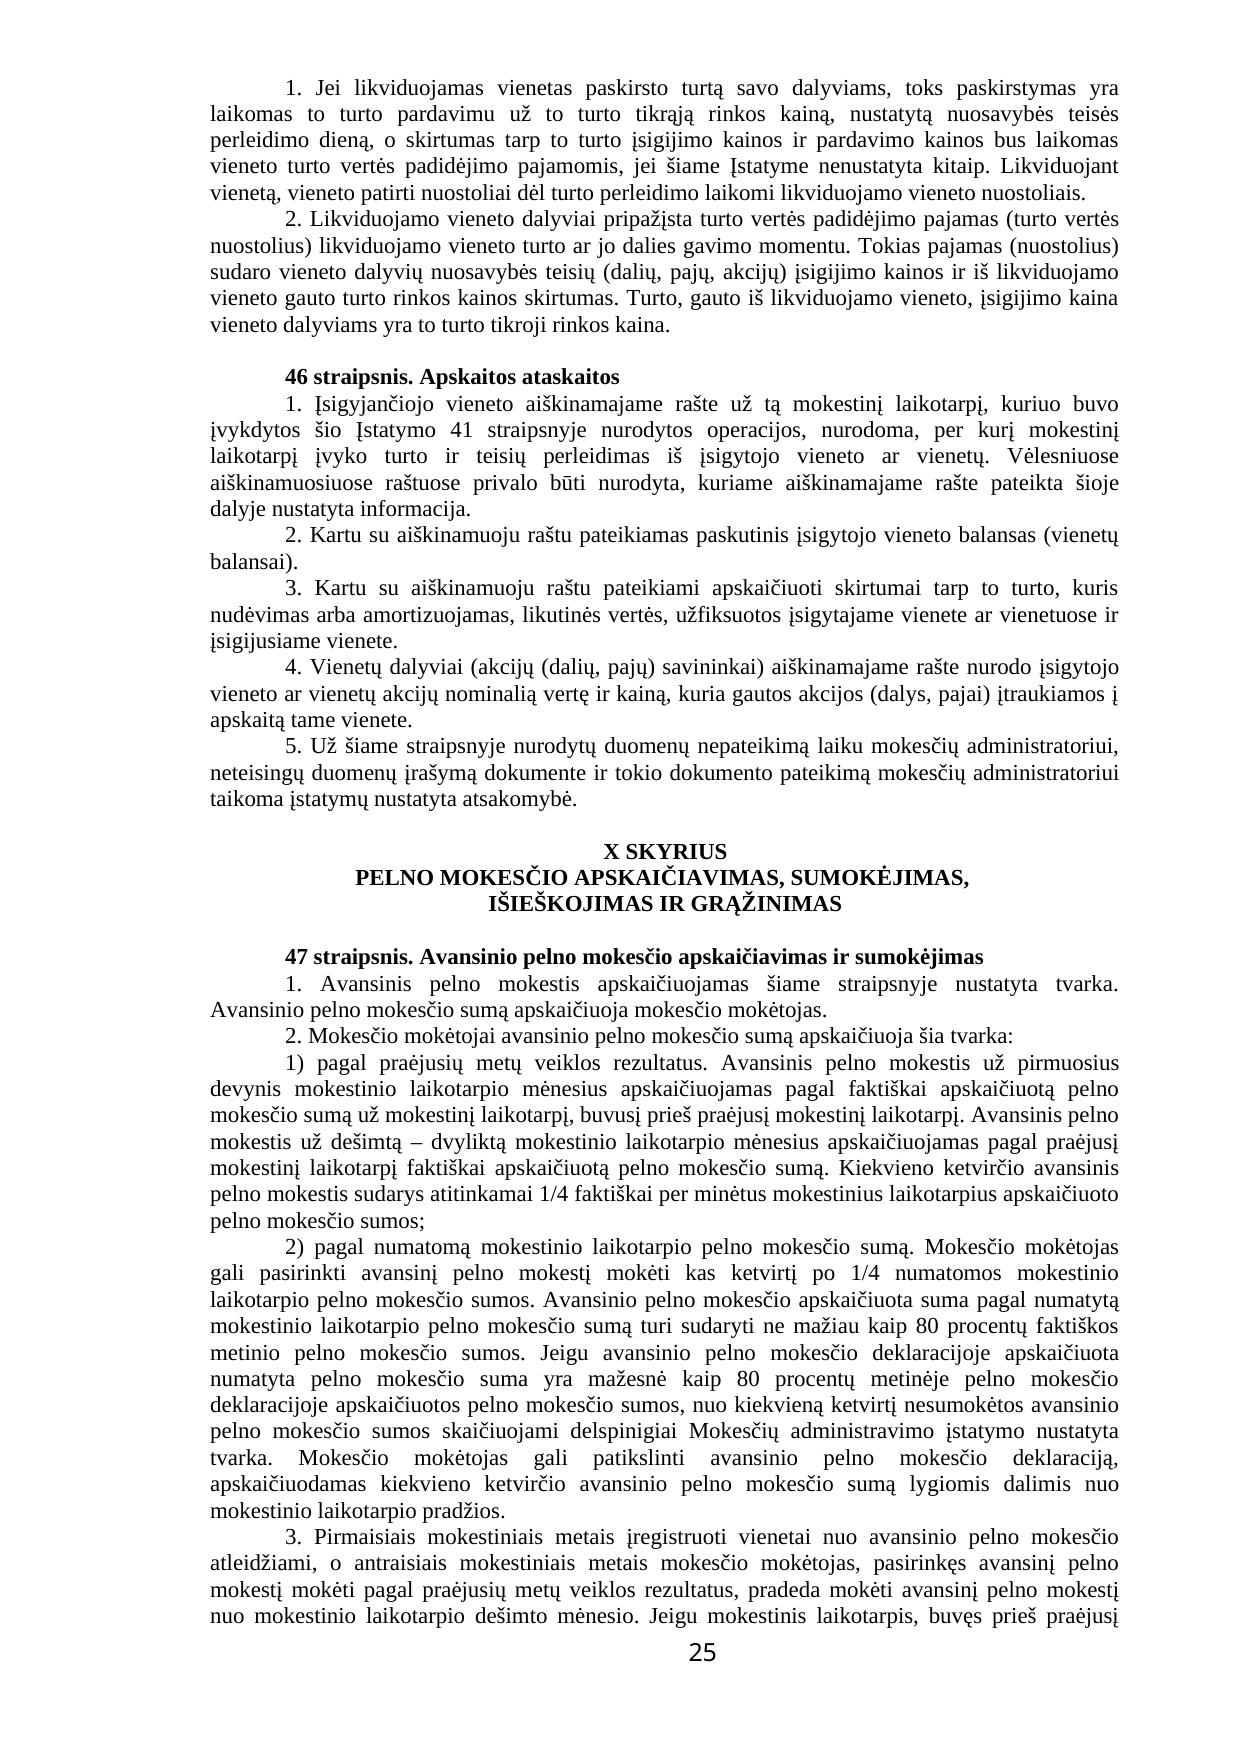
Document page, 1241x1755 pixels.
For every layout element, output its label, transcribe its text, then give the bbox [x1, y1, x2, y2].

text 2) pagal numatomą mokestinio laikotarpio pelno mokesčio sumą. Mokesčio mokėtojas gali pasirinkti avansinį pelno mokestį mokėti kas ketvirtį po 1/4 numatomos mokestinio laikotarpio pelno mokesčio sumos. Avansinio pelno mokesčio apskaičiuota suma pagal numatytą mokestinio laikotarpio pelno mokesčio sumą turi sudaryti ne mažiau kaip 80 procentų faktiškos metinio pelno mokesčio sumos. Jeigu avansinio pelno mokesčio deklaracijoje apskaičiuota numatyta pelno mokesčio suma yra mažesnė kaip 80 procentų metinėje pelno mokesčio deklaracijoje apskaičiuotos pelno mokesčio sumos, nuo kiekvieną ketvirtį nesumokėtos avansinio pelno mokesčio sumos skaičiuojami delspinigiai Mokesčių administravimo įstatymo nustatyta tvarka. Mokesčio mokėtojas gali patikslinti avansinio pelno mokesčio deklaraciją, apskaičiuodamas kiekvieno ketvirčio avansinio pelno mokesčio sumą lygiomis dalimis nuo mokestinio laikotarpio pradžios. [210, 1233, 1120, 1523]
text 2. Likviduojamo vieneto dalyviai pripažįsta turto vertės padidėjimo pajamas (turto vertės nuostolius) likviduojamo vieneto turto ar jo dalies gavimo momentu. Tokias pajamas (nuostolius) sudaro vieneto dalyvių nuosavybės teisių (dalių, pajų, akcijų) įsigijimo kainos ir iš likviduojamo vieneto gauto turto rinkos kainos skirtumas. Turto, gauto iš likviduojamo vieneto, įsigijimo kaina vieneto dalyviams yra to turto tikroji rinkos kaina. [210, 205, 1120, 337]
text 5. Už šiame straipsnyje nurodytų duomenų nepateikimą laiku mokesčių administratoriui, neteisingų duomenų įrašymą dokumente ir tokio dokumento pateikimą mokesčių administratoriui taikoma įstatymų nustatyta atsakomybė. [210, 732, 1120, 811]
text 3. Pirmaisiais mokestiniais metais įregistruoti vienetai nuo avansinio pelno mokesčio atleidžiami, o antraisiais mokestiniais metais mokesčio mokėtojas, pasirinkęs avansinį pelno mokestį mokėti pagal praėjusių metų veiklos rezultatus, pradeda mokėti avansinį pelno mokestį nuo mokestinio laikotarpio dešimto mėnesio. Jeigu mokestinis laikotarpis, buvęs prieš praėjusį [210, 1523, 1120, 1628]
text 2. Kartu su aiškinamuoju raštu pateikiamas paskutinis įsigytojo vieneto balansas (vienetų balansai). [210, 522, 1120, 574]
text 1. Jei likviduojamas vienetas paskirsto turtą savo dalyviams, toks paskirstymas yra laikomas to turto pardavimu už to turto tikrąją rinkos kainą, nustatytą nuosavybės teisės perleidimo dieną, o skirtumas tarp to turto įsigijimo kainos ir pardavimo kainos bus laikomas vieneto turto vertės padidėjimo pajamomis, jei šiame Įstatyme nenustatyta kitaip. Likviduojant vienetą, vieneto patirti nuostoliai dėl turto perleidimo laikomi likviduojamo vieneto nuostoliais. [210, 73, 1120, 205]
text 4. Vienetų dalyviai (akcijų (dalių, pajų) savininkai) aiškinamajame rašte nurodo įsigytojo vieneto ar vienetų akcijų nominalią vertę ir kainą, kuria gautos akcijos (dalys, pajai) įtraukiamos į apskaitą tame vienete. [210, 653, 1120, 732]
text 2. Mokesčio mokėtojai avansinio pelno mokesčio sumą apskaičiuoja šia tvarka: [210, 1022, 1120, 1049]
text 1. Avansinis pelno mokestis apskaičiuojamas šiame straipsnyje nustatyta tvarka. Avansinio pelno mokesčio sumą apskaičiuoja mokesčio mokėtojas. [210, 969, 1120, 1022]
subtitle 46 straipsnis. Apskaitos ataskaitos [210, 363, 1120, 390]
text PELNO MOKESČIO APSKAIČIAVIMAS, SUMOKĖJIMAS, [210, 864, 1120, 891]
text X SKYRIUS [210, 838, 1120, 864]
text 3. Kartu su aiškinamuoju raštu pateikiami apskaičiuoti skirtumai tarp to turto, kuris nudėvimas arba amortizuojamas, likutinės vertės, užfiksuotos įsigytajame vienete ar vienetuose ir įsigijusiame vienete. [210, 574, 1120, 653]
text 47 straipsnis. Avansinio pelno mokesčio apskaičiavimas ir sumokėjimas [210, 943, 1120, 969]
text IŠIEŠKOJIMAS IR GRĄŽINIMAS [210, 891, 1120, 917]
text 1) pagal praėjusių metų veiklos rezultatus. Avansinis pelno mokestis už pirmuosius devynis mokestinio laikotarpio mėnesius apskaičiuojamas pagal faktiškai apskaičiuotą pelno mokesčio sumą už mokestinį laikotarpį, buvusį prieš praėjusį mokestinį laikotarpį. Avansinis pelno mokestis už dešimtą – dvyliktą mokestinio laikotarpio mėnesius apskaičiuojamas pagal praėjusį mokestinį laikotarpį faktiškai apskaičiuotą pelno mokesčio sumą. Kiekvieno ketvirčio avansinis pelno mokestis sudarys atitinkamai 1/4 faktiškai per minėtus mokestinius laikotarpius apskaičiuoto pelno mokesčio sumos; [210, 1049, 1120, 1233]
text 1. Įsigyjančiojo vieneto aiškinamajame rašte už tą mokestinį laikotarpį, kuriuo buvo įvykdytos šio Įstatymo 41 straipsnyje nurodytos operacijos, nurodoma, per kurį mokestinį laikotarpį įvyko turto ir teisių perleidimas iš įsigytojo vieneto ar vienetų. Vėlesniuose aiškinamuosiuose raštuose privalo būti nurodyta, kuriame aiškinamajame rašte pateikta šioje dalyje nustatyta informacija. [210, 390, 1120, 522]
